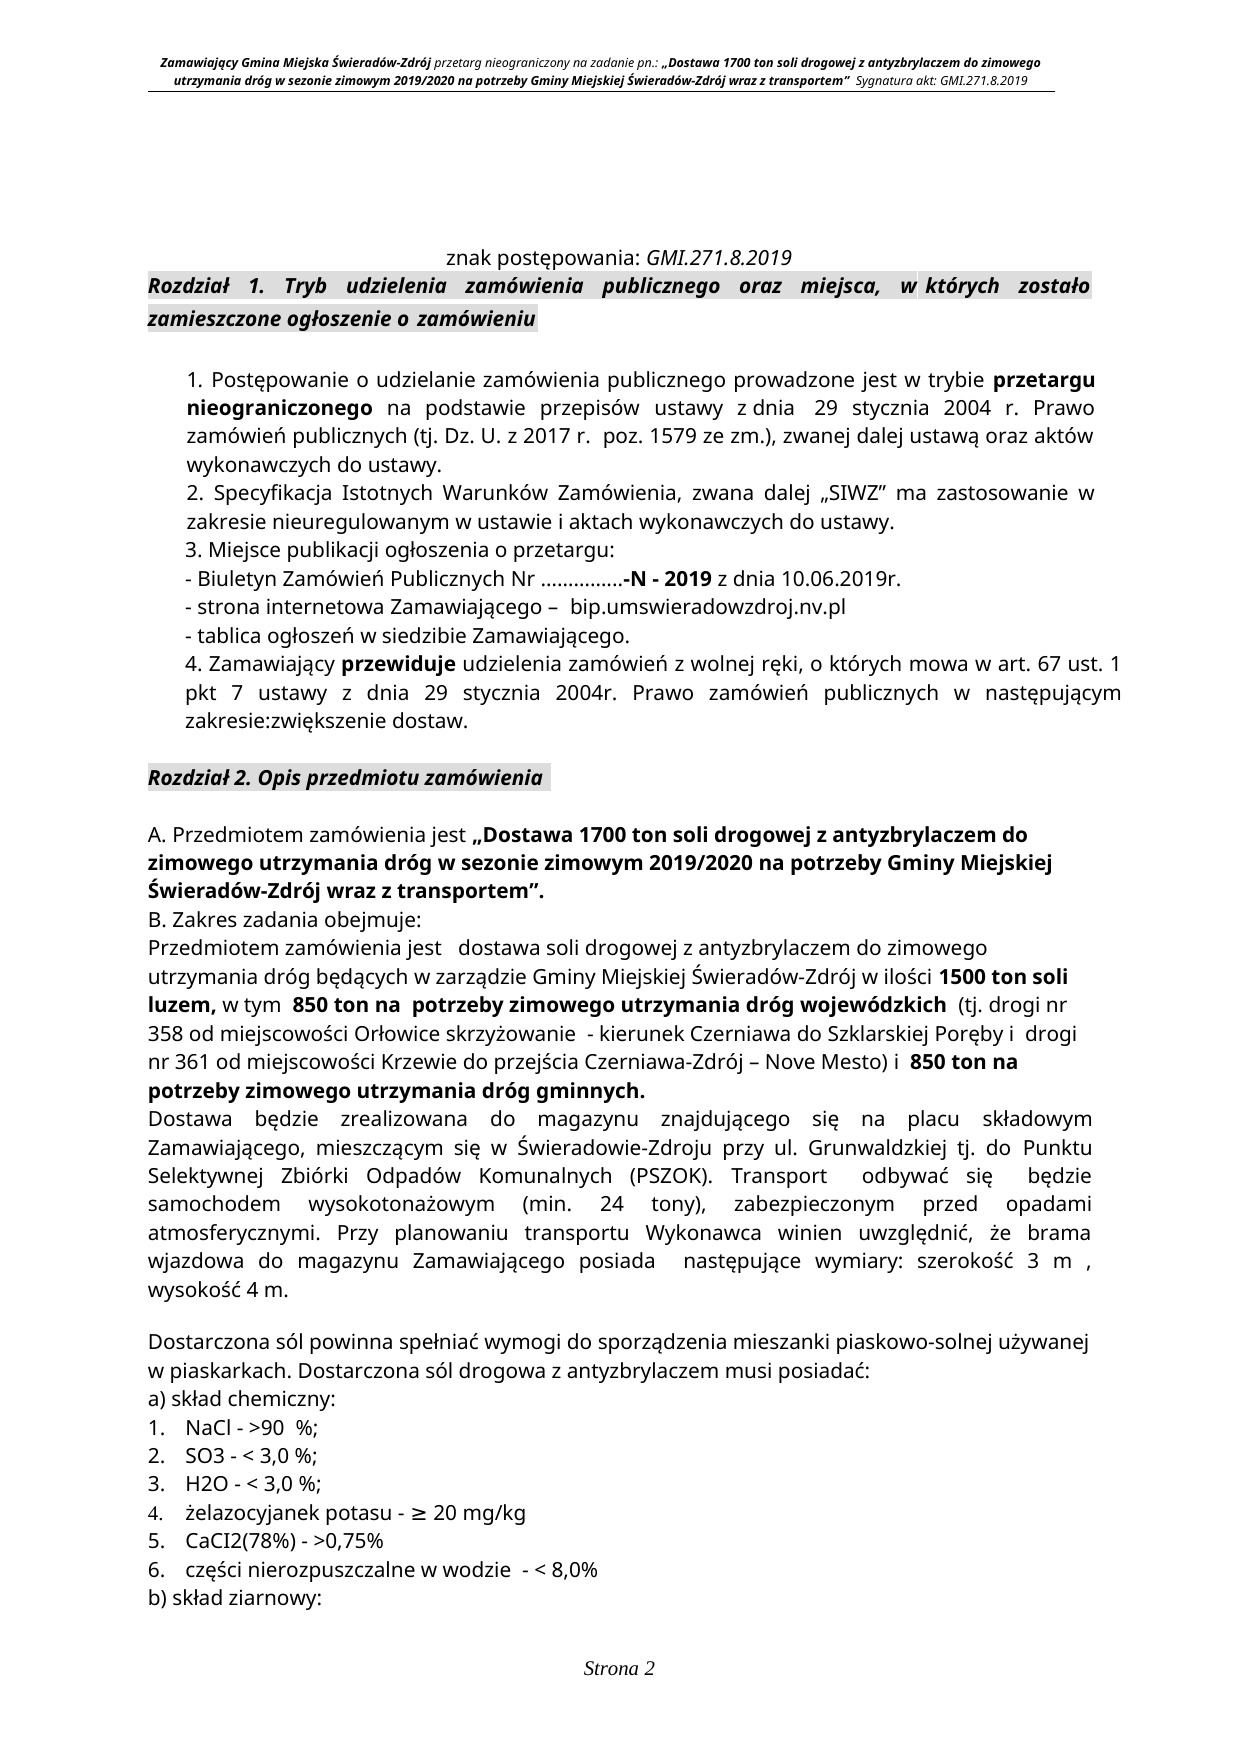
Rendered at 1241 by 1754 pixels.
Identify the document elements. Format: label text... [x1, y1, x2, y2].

text 1. Postępowanie o udzielanie zamówienia publicznego prowadzone jest w trybie przetargu nieograniczonego na podstawie przepisów ustawy z dnia 29 stycznia 2004 r. Prawo zamówień publicznych (tj. Dz. U. z 2017 r. poz. 1579 ze zm.), zwanej dalej ustawą oraz aktów wykonawczych do ustawy. [186, 365, 1096, 478]
list SO3 - < 3,0 %; [148, 1441, 1092, 1469]
text znak postępowania: GMI.271.8.2019 [148, 243, 1092, 271]
list CaCI2(78%) - >0,75% [148, 1526, 1092, 1555]
subtitle Rozdział 1. Tryb udzielenia zamówienia publicznego oraz miejsca, w których zostało zamieszczone ogłoszenie o zamówieniu [148, 271, 1092, 332]
text Przedmiotem zamówienia jest dostawa soli drogowej z antyzbrylaczem do zimowego utrzymania dróg będących w zarządzie Gminy Miejskiej Świeradów-Zdrój w ilości 1500 ton soli luzem, w tym 850 ton na potrzeby zimowego utrzymania dróg wojewódzkich (tj. drogi nr 358 od miejscowości Orłowice skrzyżowanie - kierunek Czerniawa do Szklarskiej Poręby i drogi nr 361 od miejscowości Krzewie do przejścia Czerniawa-Zdrój – Nove Mesto) i 850 ton na potrzeby zimowego utrzymania dróg gminnych. [148, 933, 1092, 1104]
text A. Przedmiotem zamówienia jest „Dostawa 1700 ton soli drogowej z antyzbrylaczem do zimowego utrzymania dróg w sezonie zimowym 2019/2020 na potrzeby Gminy Miejskiej Świeradów-Zdrój wraz z transportem”. [148, 820, 1092, 905]
text a) skład chemiczny: [148, 1384, 1092, 1413]
text Dostawa będzie zrealizowana do magazynu znajdującego się na placu składowym Zamawiającego, mieszczącym się w Świeradowie-Zdroju przy ul. Grunwaldzkiej tj. do Punktu Selektywnej Zbiórki Odpadów Komunalnych (PSZOK). Transport odbywać się będzie samochodem wysokotonażowym (min. 24 tony), zabezpieczonym przed opadami atmosferycznymi. Przy planowaniu transportu Wykonawca winien uwzględnić, że brama wjazdowa do magazynu Zamawiającego posiada następujące wymiary: szerokość 3 m , wysokość 4 m. [148, 1104, 1092, 1303]
list H2O - < 3,0 %; [148, 1469, 1092, 1498]
text 3. Miejsce publikacji ogłoszenia o przetargu: [185, 535, 1123, 564]
list części nierozpuszczalne w wodzie - < 8,0% [148, 1555, 1092, 1583]
list żelazocyjanek potasu - ≥ 20 mg/kg [148, 1498, 1092, 1526]
text b) skład ziarnowy: [148, 1583, 1092, 1612]
text - Biuletyn Zamówień Publicznych Nr …………...-N - 2019 z dnia 10.06.2019r. [185, 564, 1123, 592]
text - strona internetowa Zamawiającego – bip.umswieradowzdroj.nv.pl [185, 592, 1123, 621]
subtitle Rozdział 2. Opis przedmiotu zamówienia [148, 763, 1092, 791]
list NaCl - >90 %; [148, 1413, 1092, 1441]
text 2. Specyfikacja Istotnych Warunków Zamówienia, zwana dalej „SIWZ” ma zastosowanie w zakresie nieuregulowanym w ustawie i aktach wykonawczych do ustawy. [186, 478, 1096, 535]
text Dostarczona sól powinna spełniać wymogi do sporządzenia mieszanki piaskowo-solnej używanej w piaskarkach. Dostarczona sól drogowa z antyzbrylaczem musi posiadać: [148, 1327, 1092, 1384]
text - tablica ogłoszeń w siedzibie Zamawiającego. [185, 621, 1123, 649]
text B. Zakres zadania obejmuje: [148, 905, 1092, 933]
text 4. Zamawiający przewiduje udzielenia zamówień z wolnej ręki, o których mowa w art. 67 ust. 1 pkt 7 ustawy z dnia 29 stycznia 2004r. Prawo zamówień publicznych w następującym zakresie:zwiększenie dostaw. [185, 649, 1123, 734]
